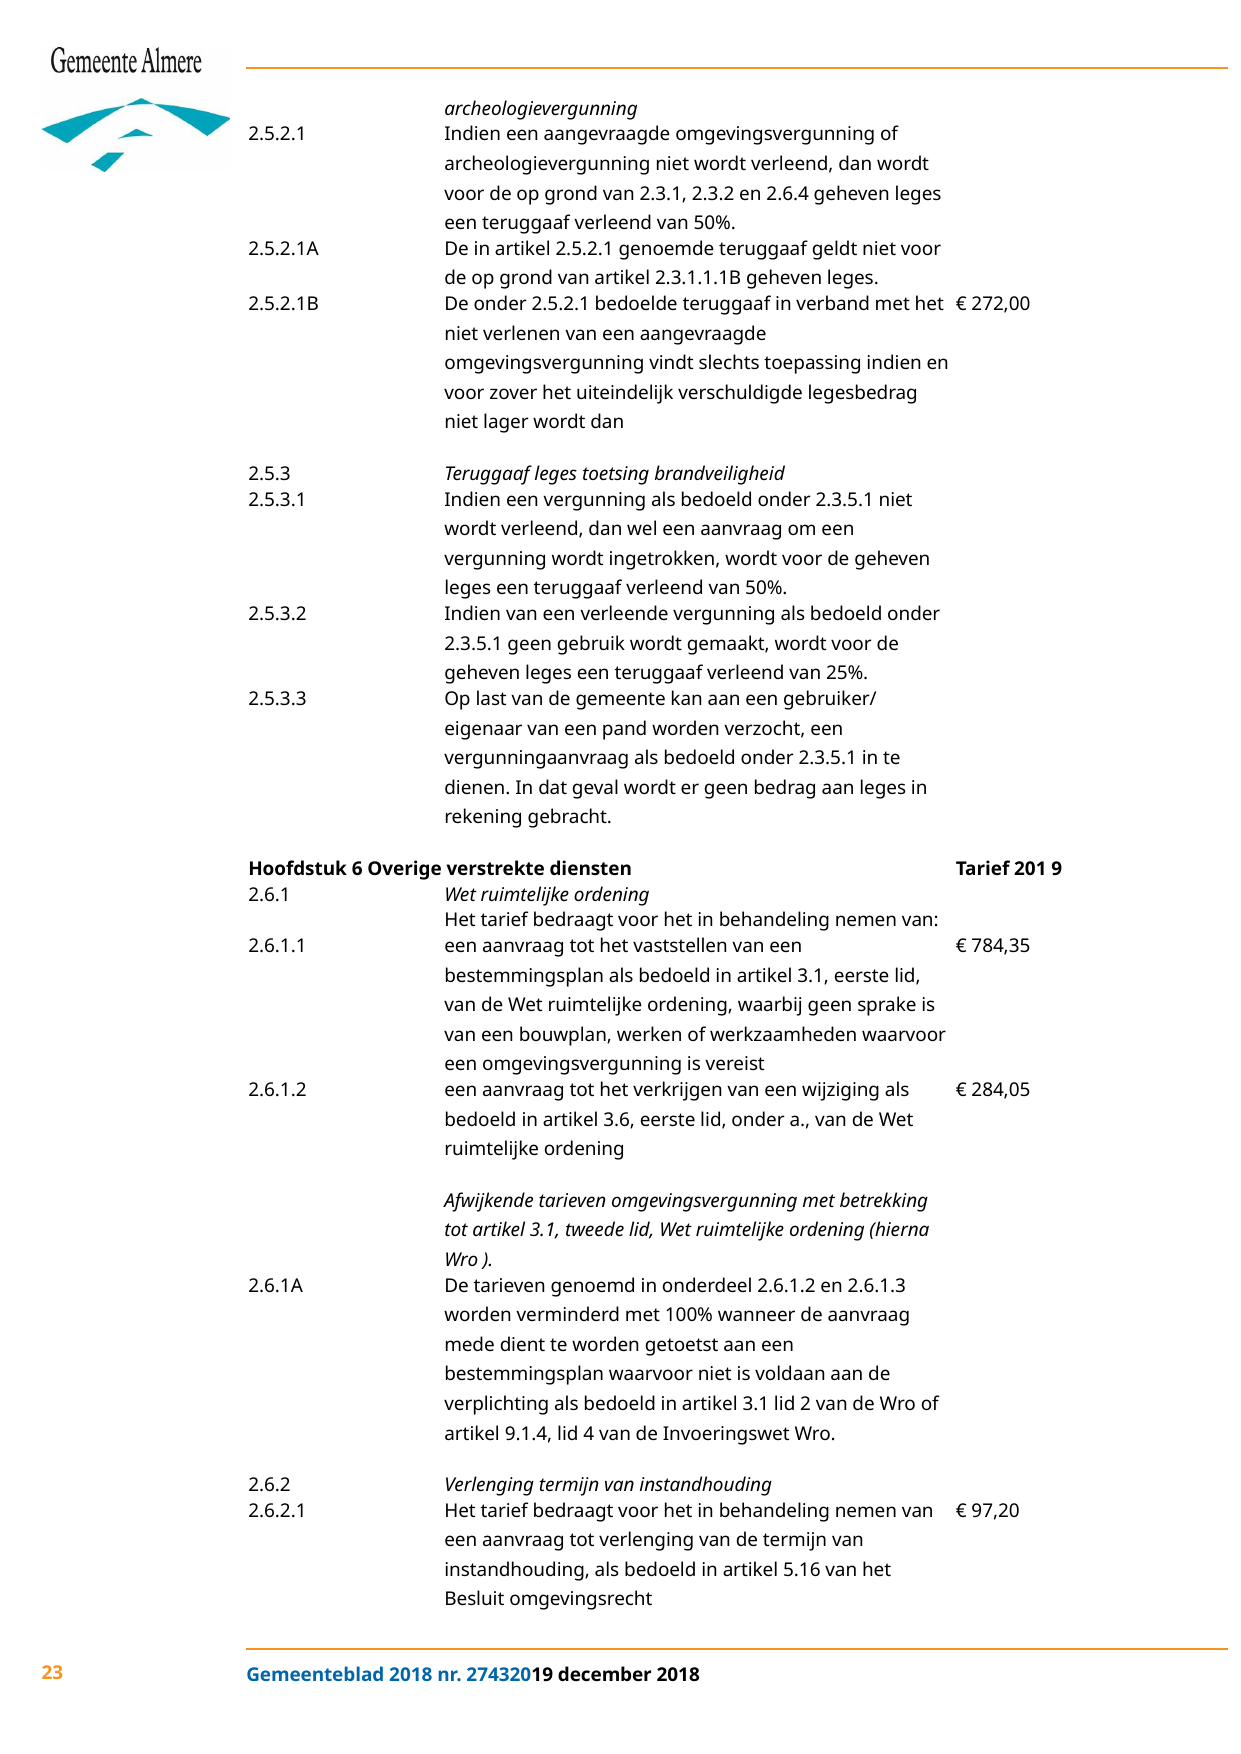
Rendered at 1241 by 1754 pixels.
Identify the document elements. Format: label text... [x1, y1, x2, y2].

table_cell [248, 1187, 444, 1272]
table_cell [956, 1471, 1152, 1497]
table_cell [956, 906, 1152, 932]
table_cell [444, 1161, 956, 1187]
table_cell [956, 486, 1152, 600]
table_cell [956, 1187, 1152, 1272]
table_cell Het tarief bedraagt voor het in behandeling nemen van: [444, 906, 956, 932]
table_cell [956, 460, 1152, 486]
table_cell [956, 95, 1152, 121]
table_cell [956, 235, 1152, 290]
table_cell Hoofdstuk 6 Overige verstrekte diensten [248, 855, 956, 881]
table_cell 2.5.3.3 [248, 685, 444, 829]
table_cell [248, 1445, 444, 1471]
table_cell € 97,20 [956, 1497, 1152, 1611]
table_cell € 784,35 [956, 932, 1152, 1076]
table_cell 2.5.3.2 [248, 600, 444, 685]
table_cell 2.6.2 [248, 1471, 444, 1497]
table_cell [956, 1161, 1152, 1187]
table_cell € 284,05 [956, 1076, 1152, 1161]
table_cell [956, 829, 1152, 855]
table_cell [956, 121, 1152, 235]
table_cell 2.6.1 [248, 881, 444, 906]
table_cell [956, 1272, 1152, 1445]
table_cell De tarieven genoemd in onderdeel 2.6.1.2 en 2.6.1.3 worden verminderd met 100% wanneer de aanvraag mede dient te worden getoetst aan een bestemmingsplan waarvoor niet is voldaan aan de verplichting als bedoeld in artikel 3.1 lid 2 van de Wro of artikel 9.1.4, lid 4 van de Invoeringswet Wro. [444, 1272, 956, 1445]
table_cell Wet ruimtelijke ordening [444, 881, 956, 906]
table_cell 2.5.2.1 [248, 121, 444, 235]
table_cell Tarief 201 9 [956, 855, 1152, 881]
table_cell Verlenging termijn van instandhouding [444, 1471, 956, 1497]
table_cell [956, 434, 1152, 460]
table_cell 2.5.2.1A [248, 235, 444, 290]
table_cell Indien een aangevraagde omgevingsvergunning of archeologievergunning niet wordt verleend, dan wordt voor de op grond van 2.3.1, 2.3.2 en 2.6.4 geheven leges een teruggaaf verleend van 50%. [444, 121, 956, 235]
table_cell Teruggaaf leges toetsing brandveiligheid [444, 460, 956, 486]
table_cell [248, 906, 444, 932]
table_cell [444, 829, 956, 855]
table_cell [248, 95, 444, 121]
table_cell archeologievergunning [444, 95, 956, 121]
table_cell Op last van de gemeente kan aan een gebruiker/ eigenaar van een pand worden verzocht, een vergunningaanvraag als bedoeld onder 2.3.5.1 in te dienen. In dat geval wordt er geen bedrag aan leges in rekening gebracht. [444, 685, 956, 829]
table_cell [444, 1445, 956, 1471]
table_cell [248, 1161, 444, 1187]
table_cell [248, 434, 444, 460]
table_cell Indien van een verleende vergunning als bedoeld onder 2.3.5.1 geen gebruik wordt gemaakt, wordt voor de geheven leges een teruggaaf verleend van 25%. [444, 600, 956, 685]
table_cell De onder 2.5.2.1 bedoelde teruggaaf in verband met het niet verlenen van een aangevraagde omgevingsvergunning vindt slechts toepassing indien en voor zover het uiteindelijk verschuldigde legesbedrag niet lager wordt dan [444, 290, 956, 434]
table_cell [956, 1445, 1152, 1471]
table_cell [956, 685, 1152, 829]
picture [41, 47, 231, 172]
table_cell € 272,00 [956, 290, 1152, 434]
table_cell 2.5.2.1B [248, 290, 444, 434]
table_cell [248, 829, 444, 855]
table_cell 2.6.2.1 [248, 1497, 444, 1611]
table_cell [956, 600, 1152, 685]
table_cell 2.5.3 [248, 460, 444, 486]
table_cell Afwijkende tarieven omgevingsvergunning met betrekking tot artikel 3.1, tweede lid, Wet ruimtelijke ordening (hierna Wro ). [444, 1187, 956, 1272]
table_cell [956, 881, 1152, 906]
table_cell [444, 434, 956, 460]
table_cell Het tarief bedraagt voor het in behandeling nemen van een aanvraag tot verlenging van de termijn van instandhouding, als bedoeld in artikel 5.16 van het Besluit omgevingsrecht [444, 1497, 956, 1611]
table_cell De in artikel 2.5.2.1 genoemde teruggaaf geldt niet voor de op grond van artikel 2.3.1.1.1B geheven leges. [444, 235, 956, 290]
table_cell een aanvraag tot het verkrijgen van een wijziging als bedoeld in artikel 3.6, eerste lid, onder a., van de Wet ruimtelijke ordening [444, 1076, 956, 1161]
table_cell Indien een vergunning als bedoeld onder 2.3.5.1 niet wordt verleend, dan wel een aanvraag om een vergunning wordt ingetrokken, wordt voor de geheven leges een teruggaaf verleend van 50%. [444, 486, 956, 600]
table_cell 2.6.1.2 [248, 1076, 444, 1161]
table_cell een aanvraag tot het vaststellen van een bestemmingsplan als bedoeld in artikel 3.1, eerste lid, van de Wet ruimtelijke ordening, waarbij geen sprake is van een bouwplan, werken of werkzaamheden waarvoor een omgevingsvergunning is vereist [444, 932, 956, 1076]
table_cell 2.5.3.1 [248, 486, 444, 600]
table_cell 2.6.1A [248, 1272, 444, 1445]
table_cell 2.6.1.1 [248, 932, 444, 1076]
